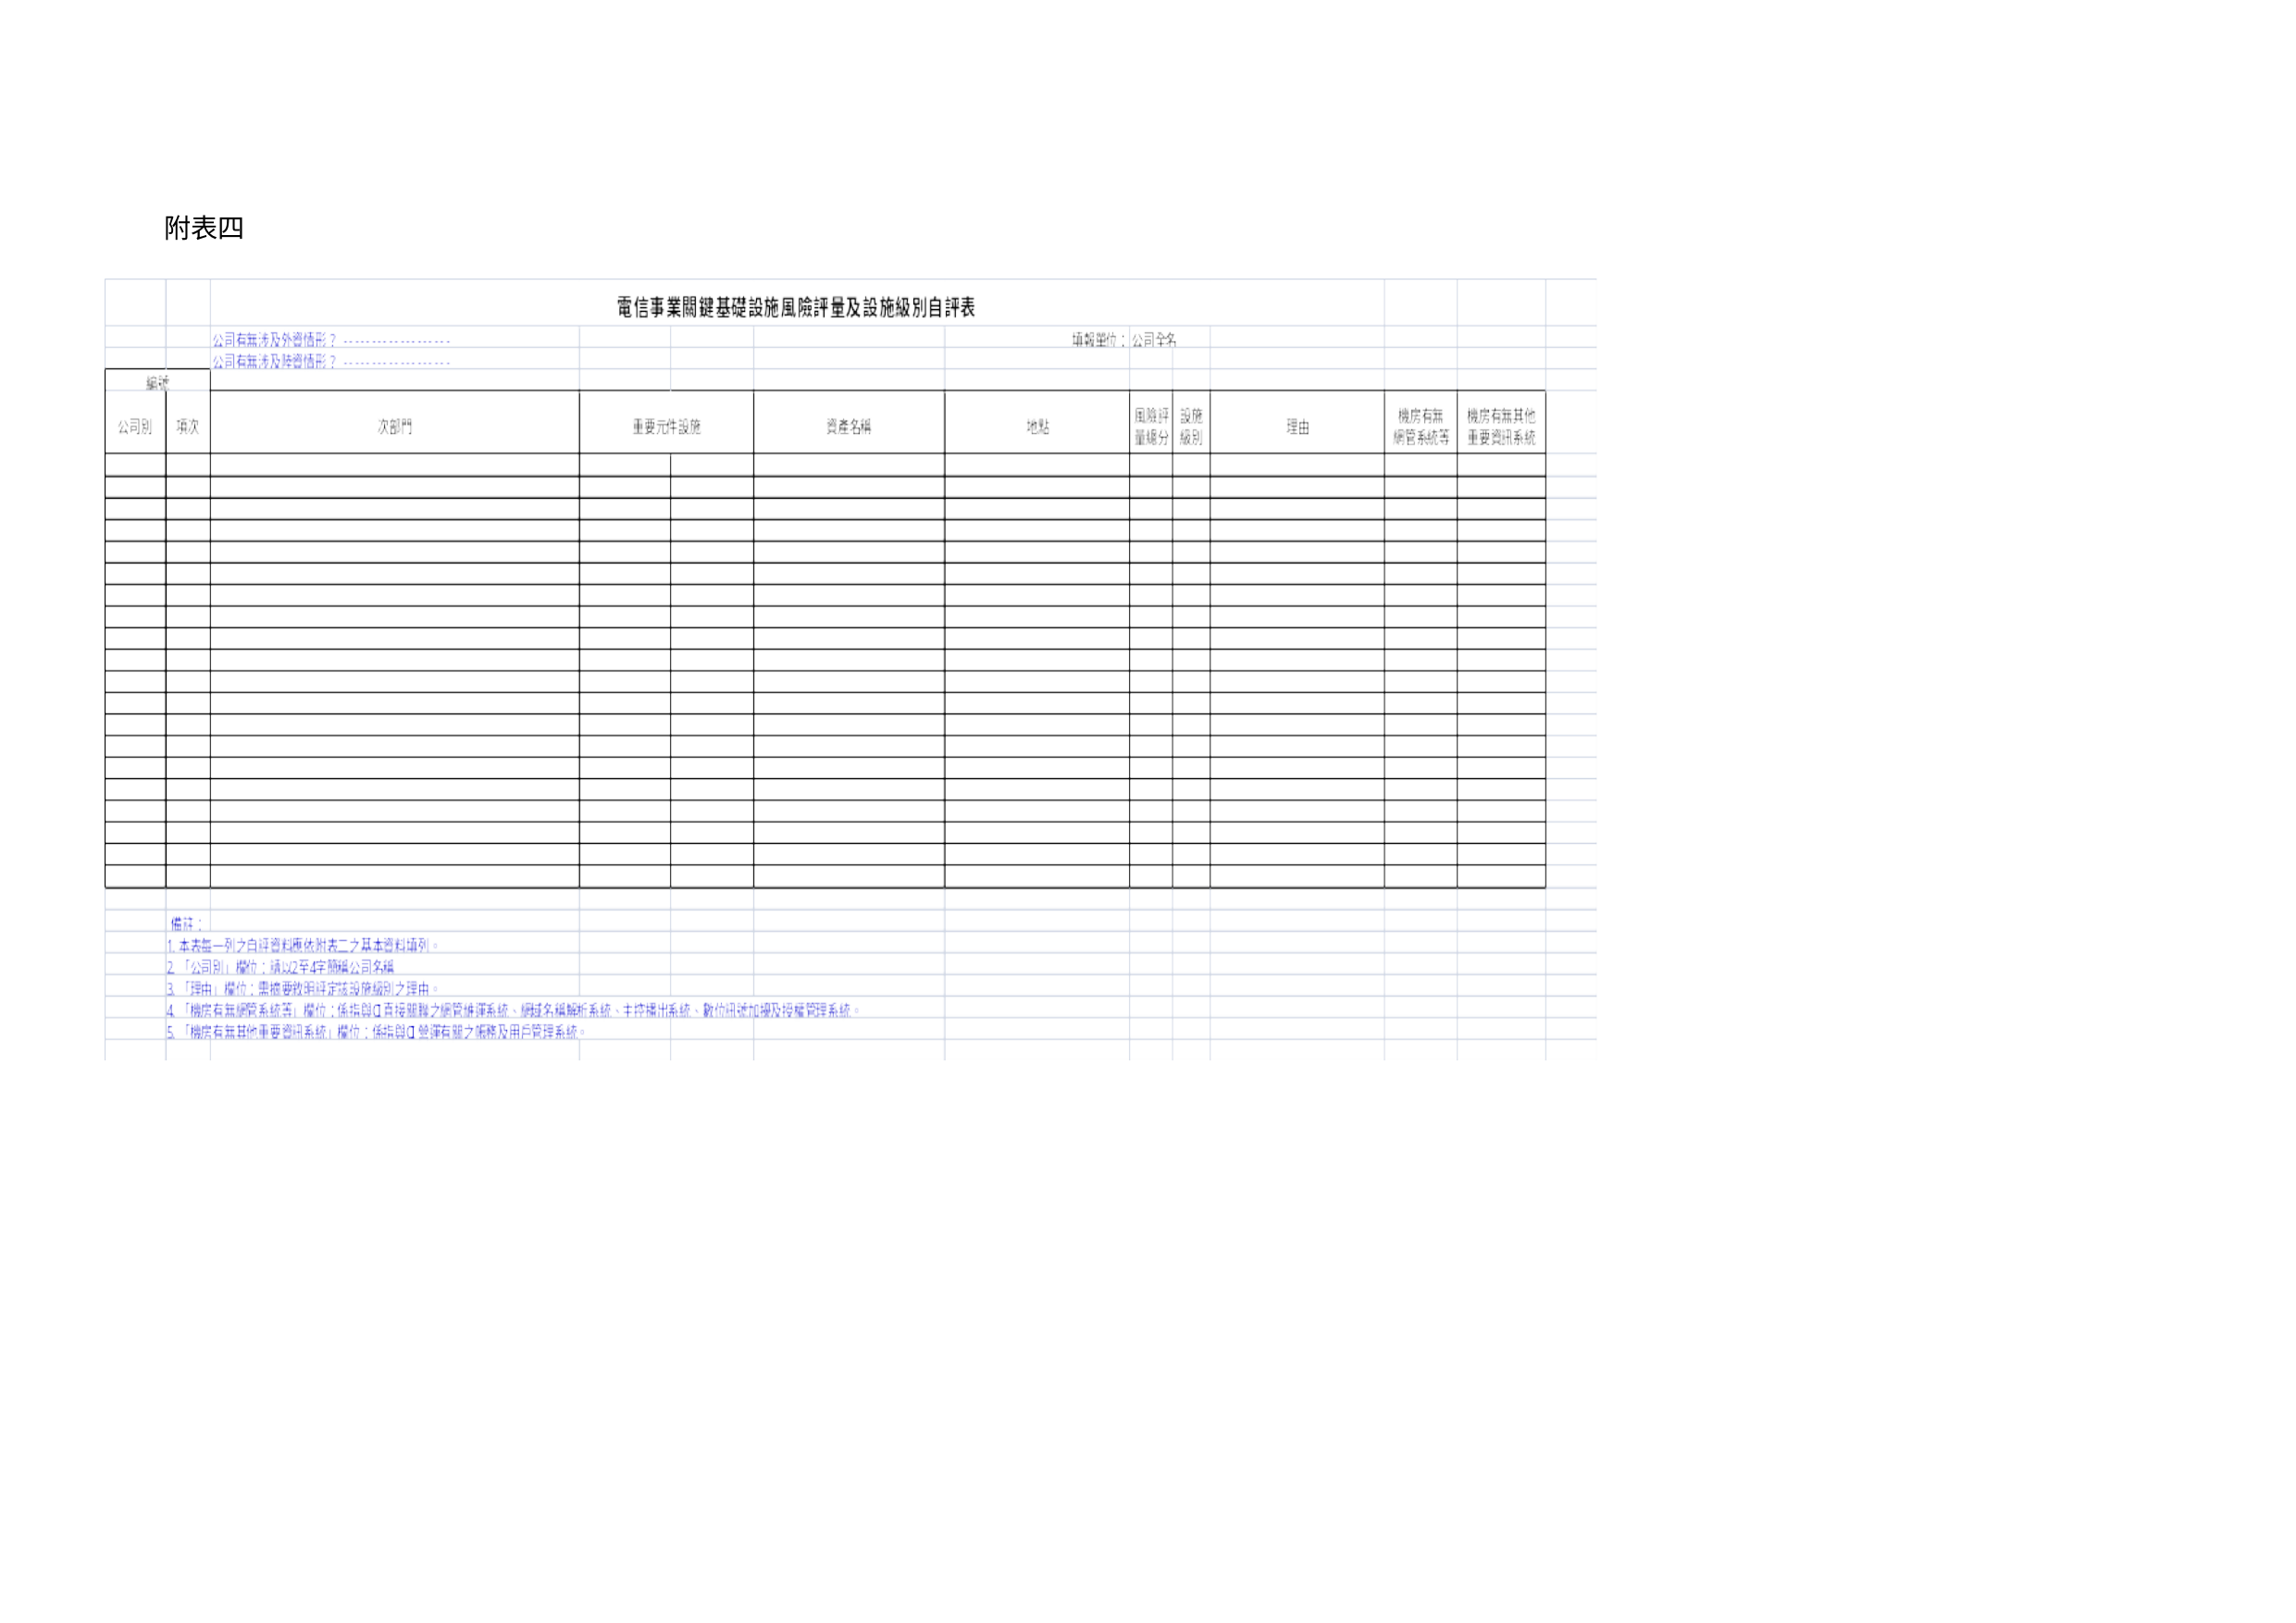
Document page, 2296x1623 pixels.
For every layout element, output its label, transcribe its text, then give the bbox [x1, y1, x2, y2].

text 附表四 [164, 204, 2159, 249]
